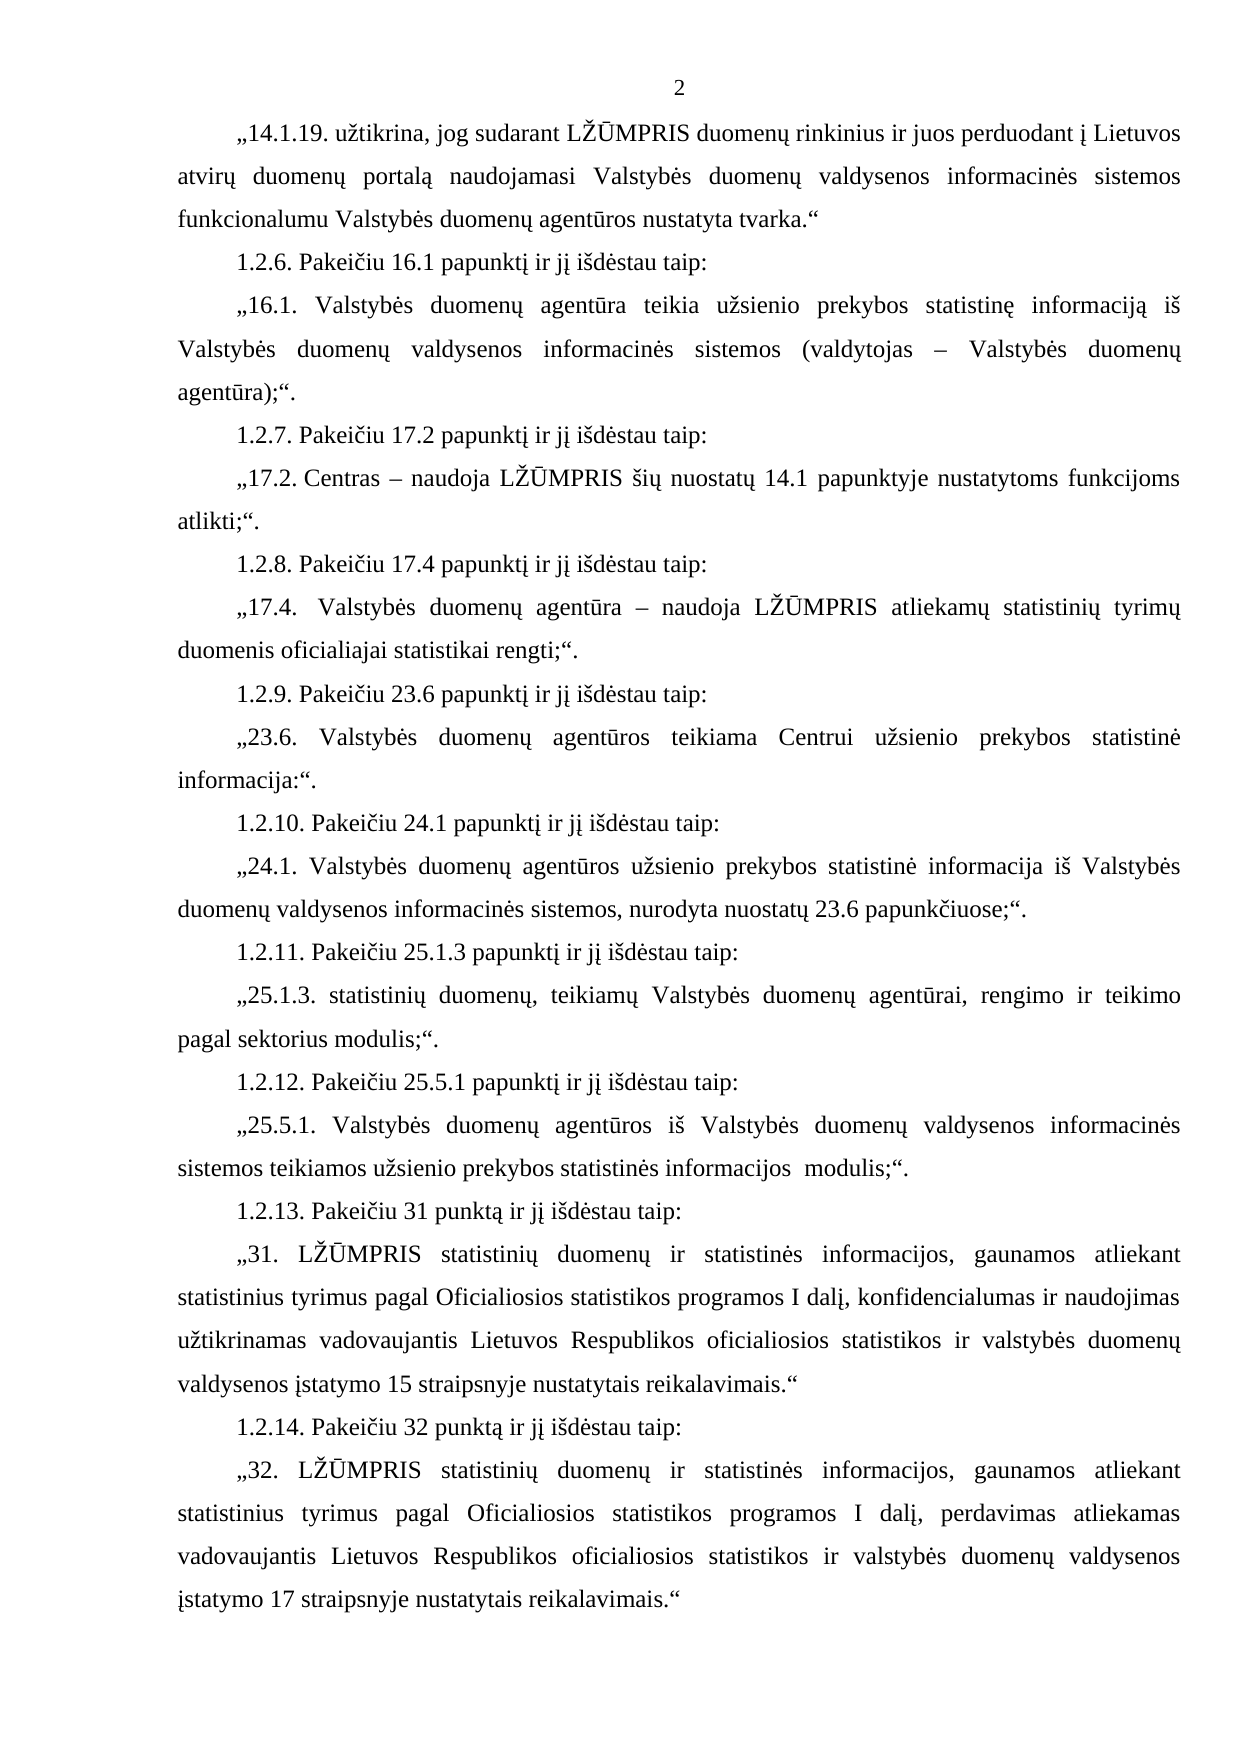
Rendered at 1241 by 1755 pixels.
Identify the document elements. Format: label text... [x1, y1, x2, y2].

text 1.2.11. Pakeičiu 25.1.3 papunktį ir jį išdėstau taip: [177, 937, 1181, 966]
text „25.5.1. Valstybės duomenų agentūros iš Valstybės duomenų valdysenos informacinės sistemos teikiamos užsienio prekybos statistinės informacijos modulis;“. [177, 1110, 1181, 1182]
text „32. LŽŪMPRIS statistinių duomenų ir statistinės informacijos, gaunamos atliekant statistinius tyrimus pagal Oficialiosios statistikos programos I dalį, perdavimas atliekamas vadovaujantis Lietuvos Respublikos oficialiosios statistikos ir valstybės duomenų valdysenos įstatymo 17 straipsnyje nustatytais reikalavimais.“ [177, 1455, 1181, 1613]
text 1.2.6. Pakeičiu 16.1 papunktį ir jį išdėstau taip: [177, 247, 1181, 276]
text „24.1. Valstybės duomenų agentūros užsienio prekybos statistinė informacija iš Valstybės duomenų valdysenos informacinės sistemos, nurodyta nuostatų 23.6 papunkčiuose;“. [177, 851, 1181, 923]
text „16.1. Valstybės duomenų agentūra teikia užsienio prekybos statistinę informaciją iš Valstybės duomenų valdysenos informacinės sistemos (valdytojas – Valstybės duomenų agentūra);“. [177, 291, 1181, 406]
text 1.2.14. Pakeičiu 32 punktą ir jį išdėstau taip: [177, 1412, 1181, 1441]
text „31. LŽŪMPRIS statistinių duomenų ir statistinės informacijos, gaunamos atliekant statistinius tyrimus pagal Oficialiosios statistikos programos I dalį, konfidencialumas ir naudojimas užtikrinamas vadovaujantis Lietuvos Respublikos oficialiosios statistikos ir valstybės duomenų valdysenos įstatymo 15 straipsnyje nustatytais reikalavimais.“ [177, 1239, 1181, 1397]
text „17.4. Valstybės duomenų agentūra – naudoja LŽŪMPRIS atliekamų statistinių tyrimų duomenis oficialiajai statistikai rengti;“. [177, 592, 1181, 664]
text „17.2. Centras – naudoja LŽŪMPRIS šių nuostatų 14.1 papunktyje nustatytoms funkcijoms atlikti;“. [177, 463, 1181, 535]
text „14.1.19. užtikrina, jog sudarant LŽŪMPRIS duomenų rinkinius ir juos perduodant į Lietuvos atvirų duomenų portalą naudojamasi Valstybės duomenų valdysenos informacinės sistemos funkcionalumu Valstybės duomenų agentūros nustatyta tvarka.“ [177, 118, 1181, 233]
text 1.2.9. Pakeičiu 23.6 papunktį ir jį išdėstau taip: [177, 679, 1181, 707]
text 1.2.10. Pakeičiu 24.1 papunktį ir jį išdėstau taip: [177, 808, 1181, 837]
text 1.2.7. Pakeičiu 17.2 papunktį ir jį išdėstau taip: [177, 420, 1181, 449]
text „25.1.3. statistinių duomenų, teikiamų Valstybės duomenų agentūrai, rengimo ir teikimo pagal sektorius modulis;“. [177, 981, 1181, 1052]
text 1.2.13. Pakeičiu 31 punktą ir jį išdėstau taip: [177, 1196, 1181, 1225]
text 1.2.12. Pakeičiu 25.5.1 papunktį ir jį išdėstau taip: [177, 1067, 1181, 1096]
text 1.2.8. Pakeičiu 17.4 papunktį ir jį išdėstau taip: [177, 549, 1181, 578]
text „23.6. Valstybės duomenų agentūros teikiama Centrui užsienio prekybos statistinė informacija:“. [177, 722, 1181, 794]
